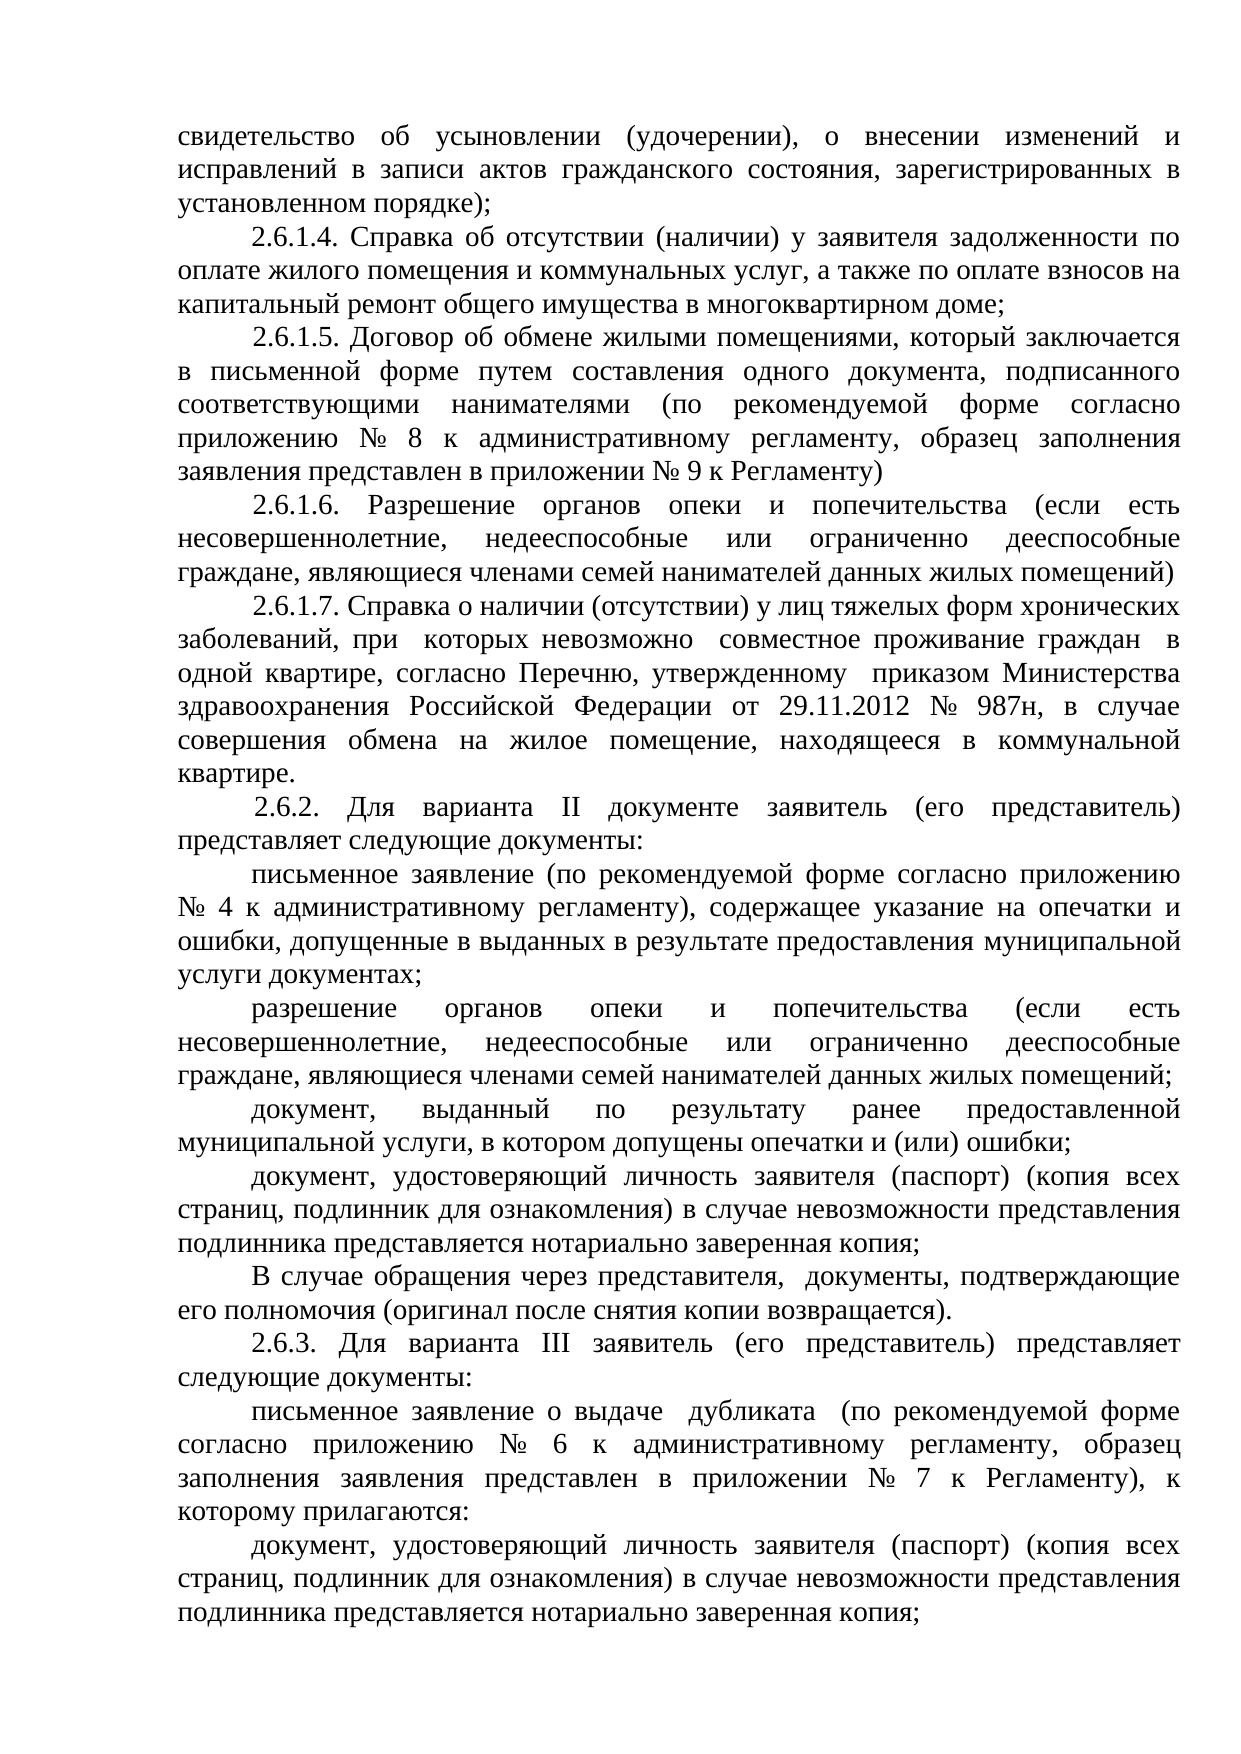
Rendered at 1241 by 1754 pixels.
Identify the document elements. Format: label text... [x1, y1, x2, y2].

text 2.6.2. Для варианта II документе заявитель (его представитель) представляет следующие документы: [177, 789, 1181, 856]
text документ, выданный по результату ранее предоставленной муниципальной услуги, в котором допущены опечатки и (или) ошибки; [177, 1091, 1181, 1158]
text 2.6.1.7. Справка о наличии (отсутствии) у лиц тяжелых форм хронических заболеваний, при которых невозможно совместное проживание граждан в одной квартире, согласно Перечню, утвержденному приказом Министерства здравоохранения Российской Федерации от 29.11.2012 № 987н, в случае совершения обмена на жилое помещение, находящееся в коммунальной квартире. [177, 588, 1181, 789]
text 2.6.3. Для варианта III заявитель (его представитель) представляет следующие документы: [177, 1326, 1181, 1393]
text документ, удостоверяющий личность заявителя (паспорт) (копия всех страниц, подлинник для ознакомления) в случае невозможности представления подлинника представляется нотариально заверенная копия; [177, 1158, 1181, 1258]
text 2.6.1.6. Разрешение органов опеки и попечительства (если есть несовершеннолетние, недееспособные или ограниченно дееспособные граждане, являющиеся членами семей нанимателей данных жилых помещений) [177, 487, 1181, 588]
text свидетельство об усыновлении (удочерении), о внесении изменений и исправлений в записи актов гражданского состояния, зарегистрированных в установленном порядке); [177, 118, 1181, 219]
text 2.6.1.4. Справка об отсутствии (наличии) у заявителя задолженности по оплате жилого помещения и коммунальных услуг, а также по оплате взносов на капитальный ремонт общего имущества в многоквартирном доме; [177, 219, 1181, 319]
text документ, удостоверяющий личность заявителя (паспорт) (копия всех страниц, подлинник для ознакомления) в случае невозможности представления подлинника представляется нотариально заверенная копия; [177, 1527, 1181, 1627]
text 2.6.1.5. Договор об обмене жилыми помещениями, который заключается в письменной форме путем составления одного документа, подписанного соответствующими нанимателями (по рекомендуемой форме согласно приложению № 8 к административному регламенту, образец заполнения заявления представлен в приложении № 9 к Регламенту) [177, 319, 1181, 487]
text письменное заявление (по рекомендуемой форме согласно приложению № 4 к административному регламенту), содержащее указание на опечатки и ошибки, допущенные в выданных в результате предоставления муниципальной услуги документах; [177, 856, 1181, 990]
text письменное заявление о выдаче дубликата (по рекомендуемой форме согласно приложению № 6 к административному регламенту, образец заполнения заявления представлен в приложении № 7 к Регламенту), к которому прилагаются: [177, 1393, 1181, 1527]
text В случае обращения через представителя, документы, подтверждающие его полномочия (оригинал после снятия копии возвращается). [177, 1258, 1181, 1326]
text разрешение органов опеки и попечительства (если есть несовершеннолетние, недееспособные или ограниченно дееспособные граждане, являющиеся членами семей нанимателей данных жилых помещений; [177, 990, 1181, 1091]
